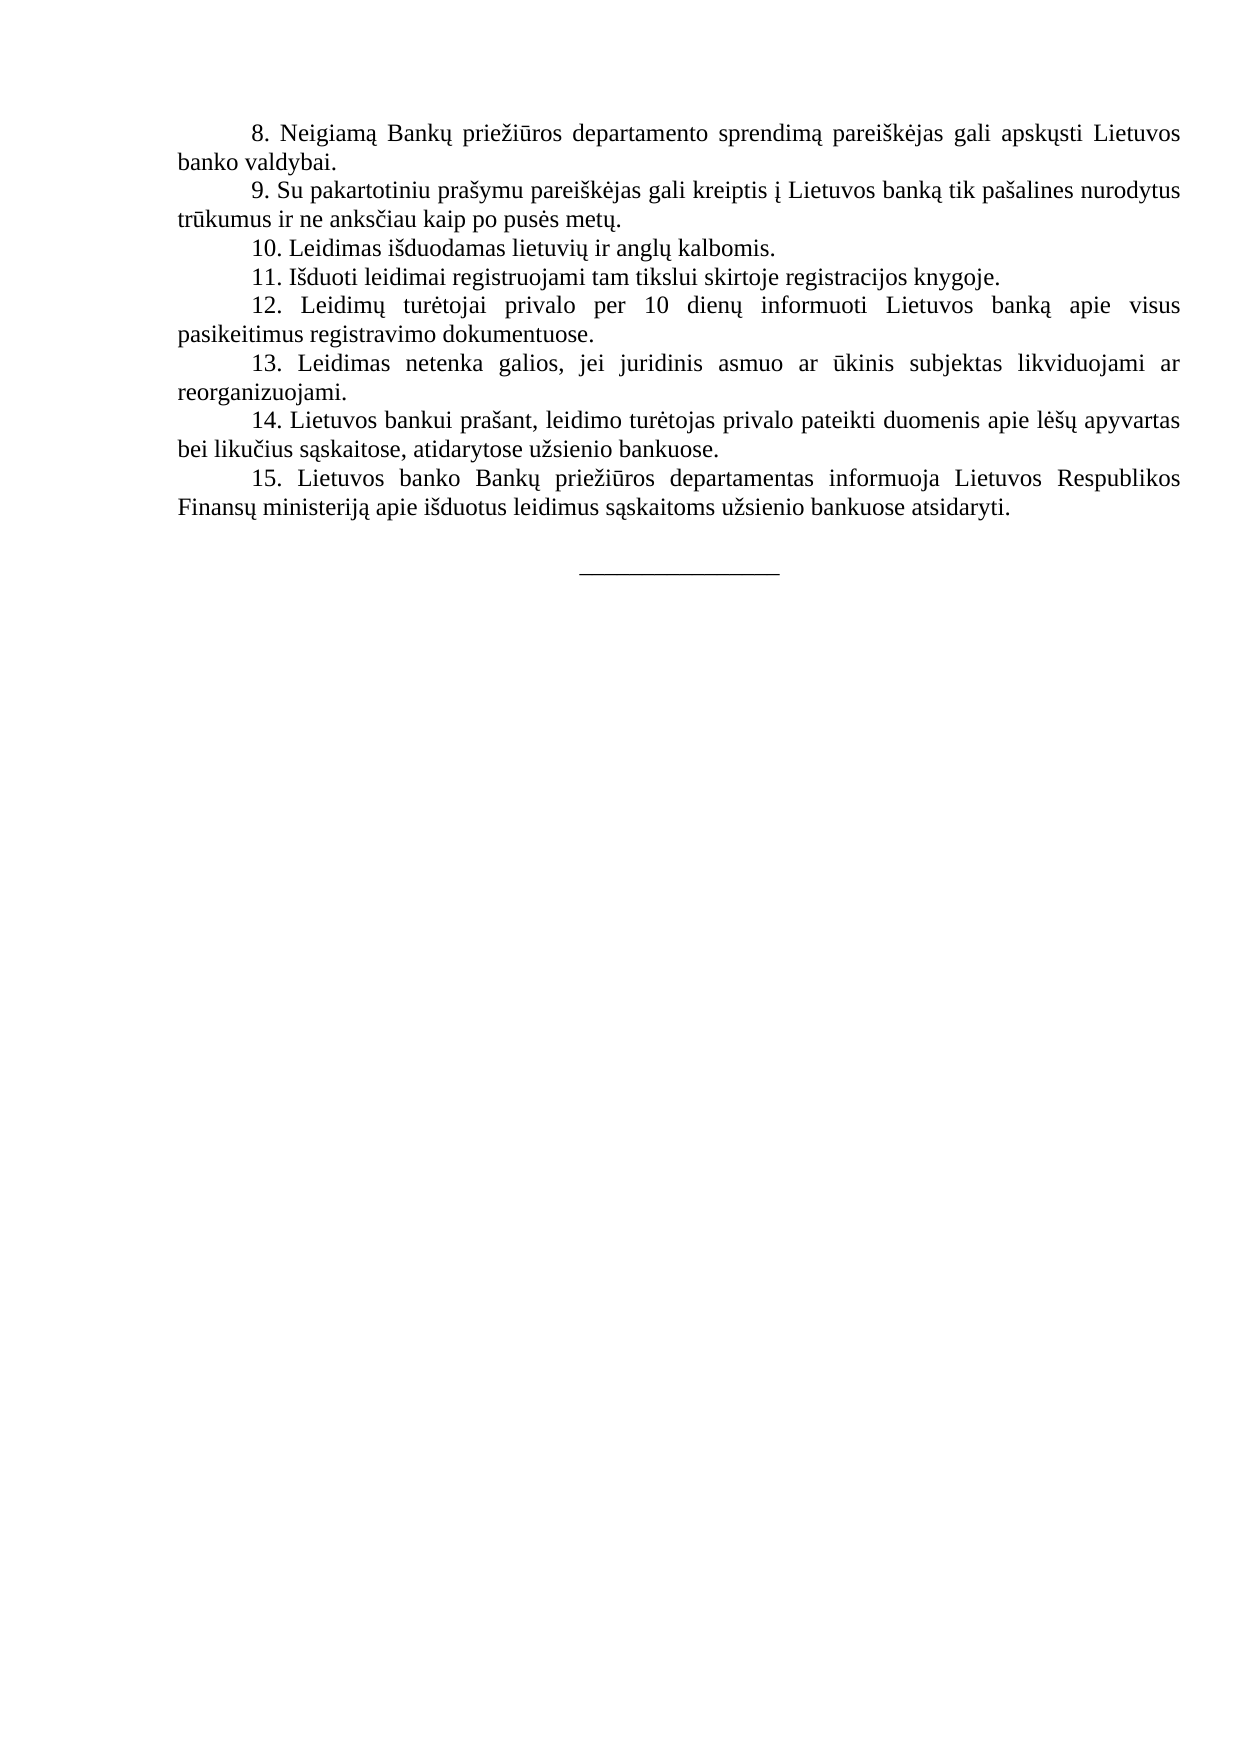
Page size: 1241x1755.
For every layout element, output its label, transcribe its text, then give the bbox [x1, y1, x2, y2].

text 11. Išduoti leidimai registruojami tam tikslui skirtoje registracijos knygoje. [177, 262, 1181, 291]
text ________________ [177, 549, 1181, 578]
text 15. Lietuvos banko Bankų priežiūros departamentas informuoja Lietuvos Respublikos Finansų ministeriją apie išduotus leidimus sąskaitoms užsienio bankuose atsidaryti. [177, 463, 1181, 521]
text 12. Leidimų turėtojai privalo per 10 dienų informuoti Lietuvos banką apie visus pasikeitimus registravimo dokumentuose. [177, 291, 1181, 348]
text 8. Neigiamą Bankų priežiūros departamento sprendimą pareiškėjas gali apskųsti Lietuvos banko valdybai. [177, 118, 1181, 176]
text 10. Leidimas išduodamas lietuvių ir anglų kalbomis. [177, 233, 1181, 262]
text 13. Leidimas netenka galios, jei juridinis asmuo ar ūkinis subjektas likviduojami ar reorganizuojami. [177, 348, 1181, 406]
text 14. Lietuvos bankui prašant, leidimo turėtojas privalo pateikti duomenis apie lėšų apyvartas bei likučius sąskaitose, atidarytose užsienio bankuose. [177, 406, 1181, 463]
text 9. Su pakartotiniu prašymu pareiškėjas gali kreiptis į Lietuvos banką tik pašalines nurodytus trūkumus ir ne anksčiau kaip po pusės metų. [177, 176, 1181, 233]
